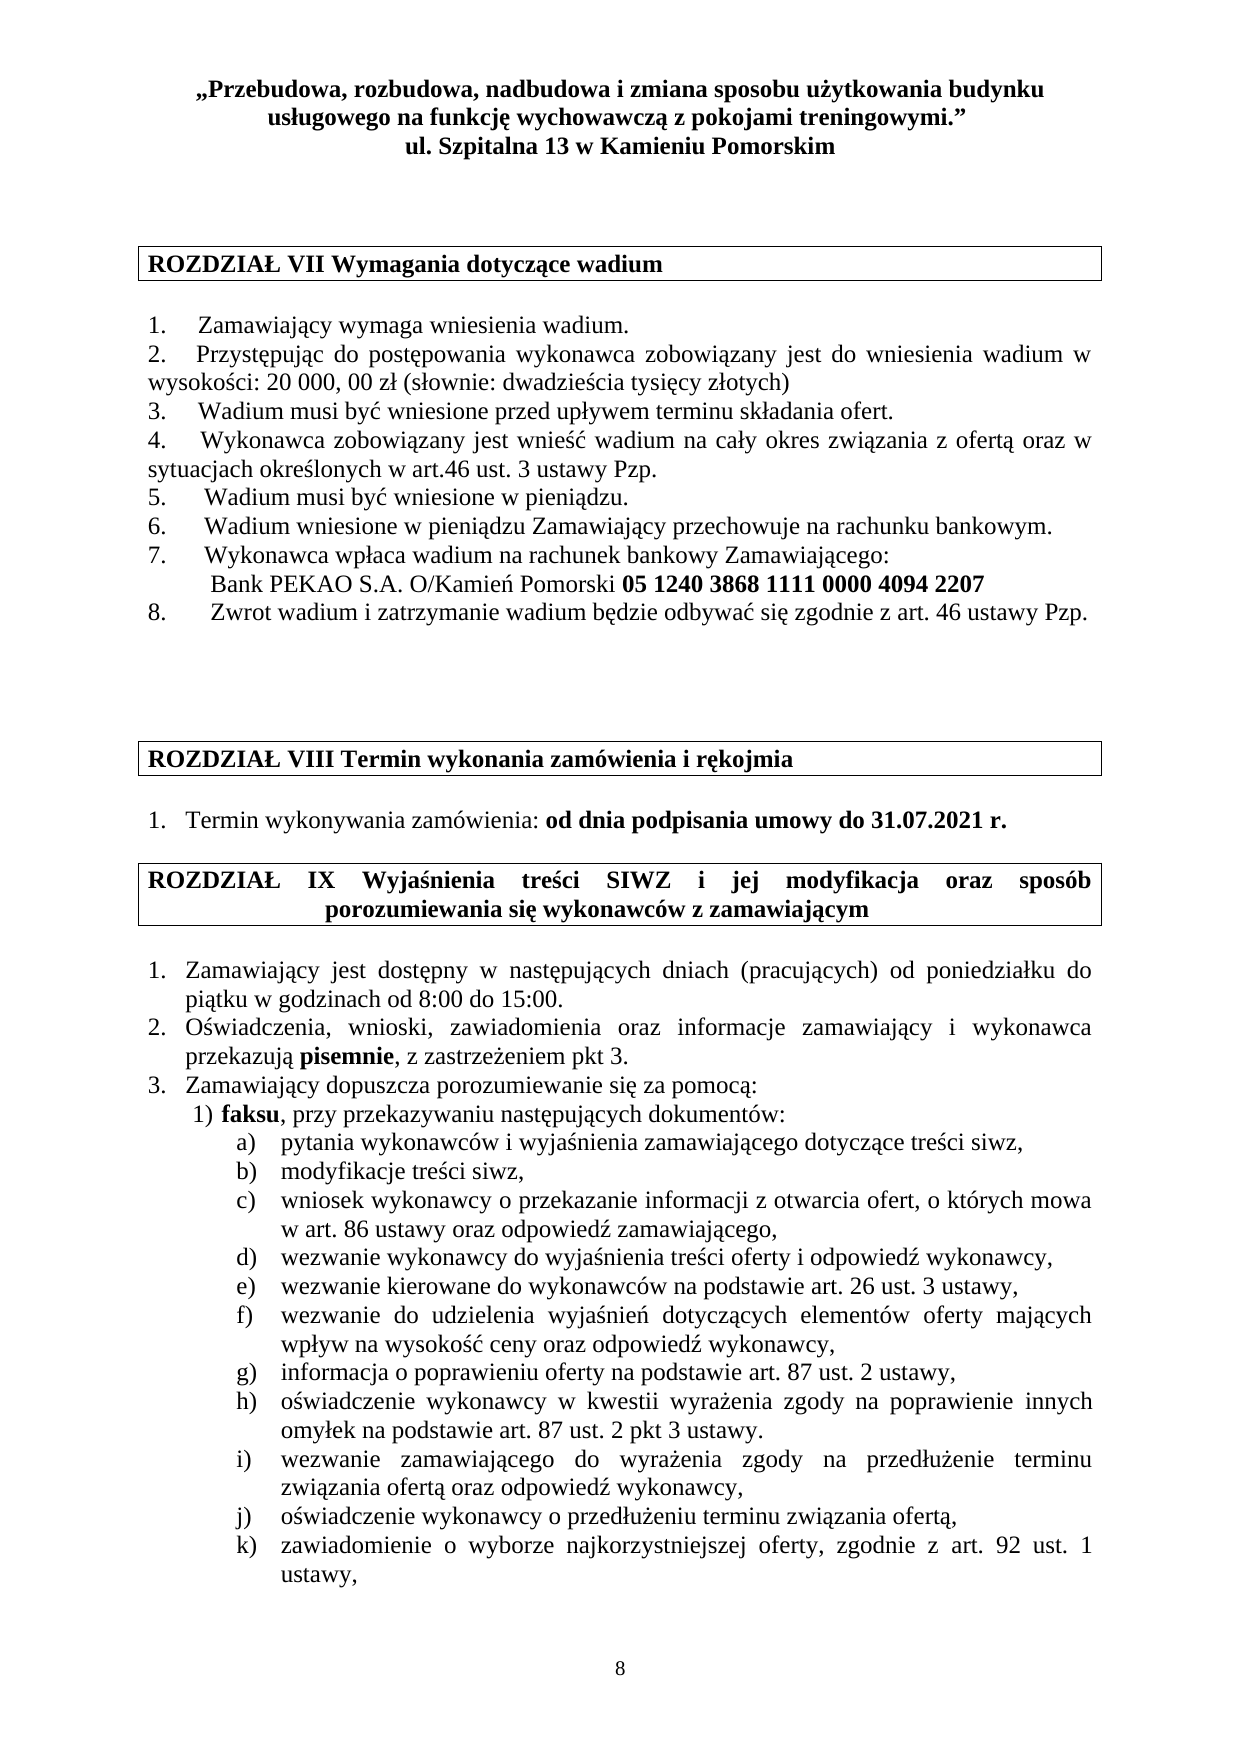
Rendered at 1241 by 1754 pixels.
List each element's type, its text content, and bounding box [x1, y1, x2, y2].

list wezwanie kierowane do wykonawców na podstawie art. 26 ust. 3 ustawy, [236, 1271, 1093, 1300]
text 3. Wadium musi być wniesione przed upływem terminu składania ofert. [148, 396, 1093, 425]
text 7. Wykonawca wpłaca wadium na rachunek bankowy Zamawiającego: [148, 540, 1093, 569]
list wezwanie wykonawcy do wyjaśnienia treści oferty i odpowiedź wykonawcy, [236, 1242, 1093, 1271]
list Termin wykonywania zamówienia: od dnia podpisania umowy do 31.07.2021 r. [148, 805, 1093, 834]
text 8. Zwrot wadium i zatrzymanie wadium będzie odbywać się zgodnie z art. 46 ustawy Pzp. [148, 597, 1093, 626]
list wezwanie zamawiającego do wyrażenia zgody na przedłużenie terminu związania ofertą oraz odpowiedź wykonawcy, [236, 1444, 1093, 1501]
list Zamawiający dopuszcza porozumiewanie się za pomocą: [148, 1070, 1093, 1099]
subtitle ROZDZIAŁ IX Wyjaśnienia treści SIWZ i jej modyfikacja oraz sposób porozumiewania się wykonawców z zamawiającym [139, 864, 1101, 925]
text 6. Wadium wniesione w pieniądzu Zamawiający przechowuje na rachunku bankowym. [148, 511, 1093, 540]
text Bank PEKAO S.A. O/Kamień Pomorski 05 1240 3868 1111 0000 4094 2207 [148, 569, 1093, 597]
list wezwanie do udzielenia wyjaśnień dotyczących elementów oferty mających wpływ na wysokość ceny oraz odpowiedź wykonawcy, [236, 1300, 1093, 1357]
list pytania wykonawców i wyjaśnienia zamawiającego dotyczące treści siwz, [236, 1127, 1093, 1156]
text ROZDZIAŁ VII Wymagania dotyczące wadium [139, 247, 1101, 280]
list oświadczenie wykonawcy w kwestii wyrażenia zgody na poprawienie innych omyłek na podstawie art. 87 ust. 2 pkt 3 ustawy. [236, 1386, 1093, 1444]
list wniosek wykonawcy o przekazanie informacji z otwarcia ofert, o których mowa w art. 86 ustawy oraz odpowiedź zamawiającego, [236, 1185, 1093, 1242]
list modyfikacje treści siwz, [236, 1156, 1093, 1185]
text 4. Wykonawca zobowiązany jest wnieść wadium na cały okres związania z ofertą oraz w sytuacjach określonych w art.46 ust. 3 ustawy Pzp. [148, 425, 1093, 482]
list faksu, przy przekazywaniu następujących dokumentów: [192, 1099, 1093, 1127]
text ROZDZIAŁ VIII Termin wykonania zamówienia i rękojmia [139, 742, 1101, 775]
list Oświadczenia, wnioski, zawiadomienia oraz informacje zamawiający i wykonawca przekazują pisemnie, z zastrzeżeniem pkt 3. [148, 1012, 1093, 1070]
list informacja o poprawieniu oferty na podstawie art. 87 ust. 2 ustawy, [236, 1357, 1093, 1386]
text 2. Przystępując do postępowania wykonawca zobowiązany jest do wniesienia wadium w wysokości: 20 000, 00 zł (słownie: dwadzieścia tysięcy złotych) [148, 339, 1093, 396]
list zawiadomienie o wyborze najkorzystniejszej oferty, zgodnie z art. 92 ust. 1 ustawy, [236, 1530, 1093, 1587]
text 5. Wadium musi być wniesione w pieniądzu. [148, 482, 1093, 511]
text 1. Zamawiający wymaga wniesienia wadium. [148, 310, 1093, 339]
list Zamawiający jest dostępny w następujących dniach (pracujących) od poniedziałku do piątku w godzinach od 8:00 do 15:00. [148, 955, 1093, 1012]
list oświadczenie wykonawcy o przedłużeniu terminu związania ofertą, [236, 1501, 1093, 1530]
